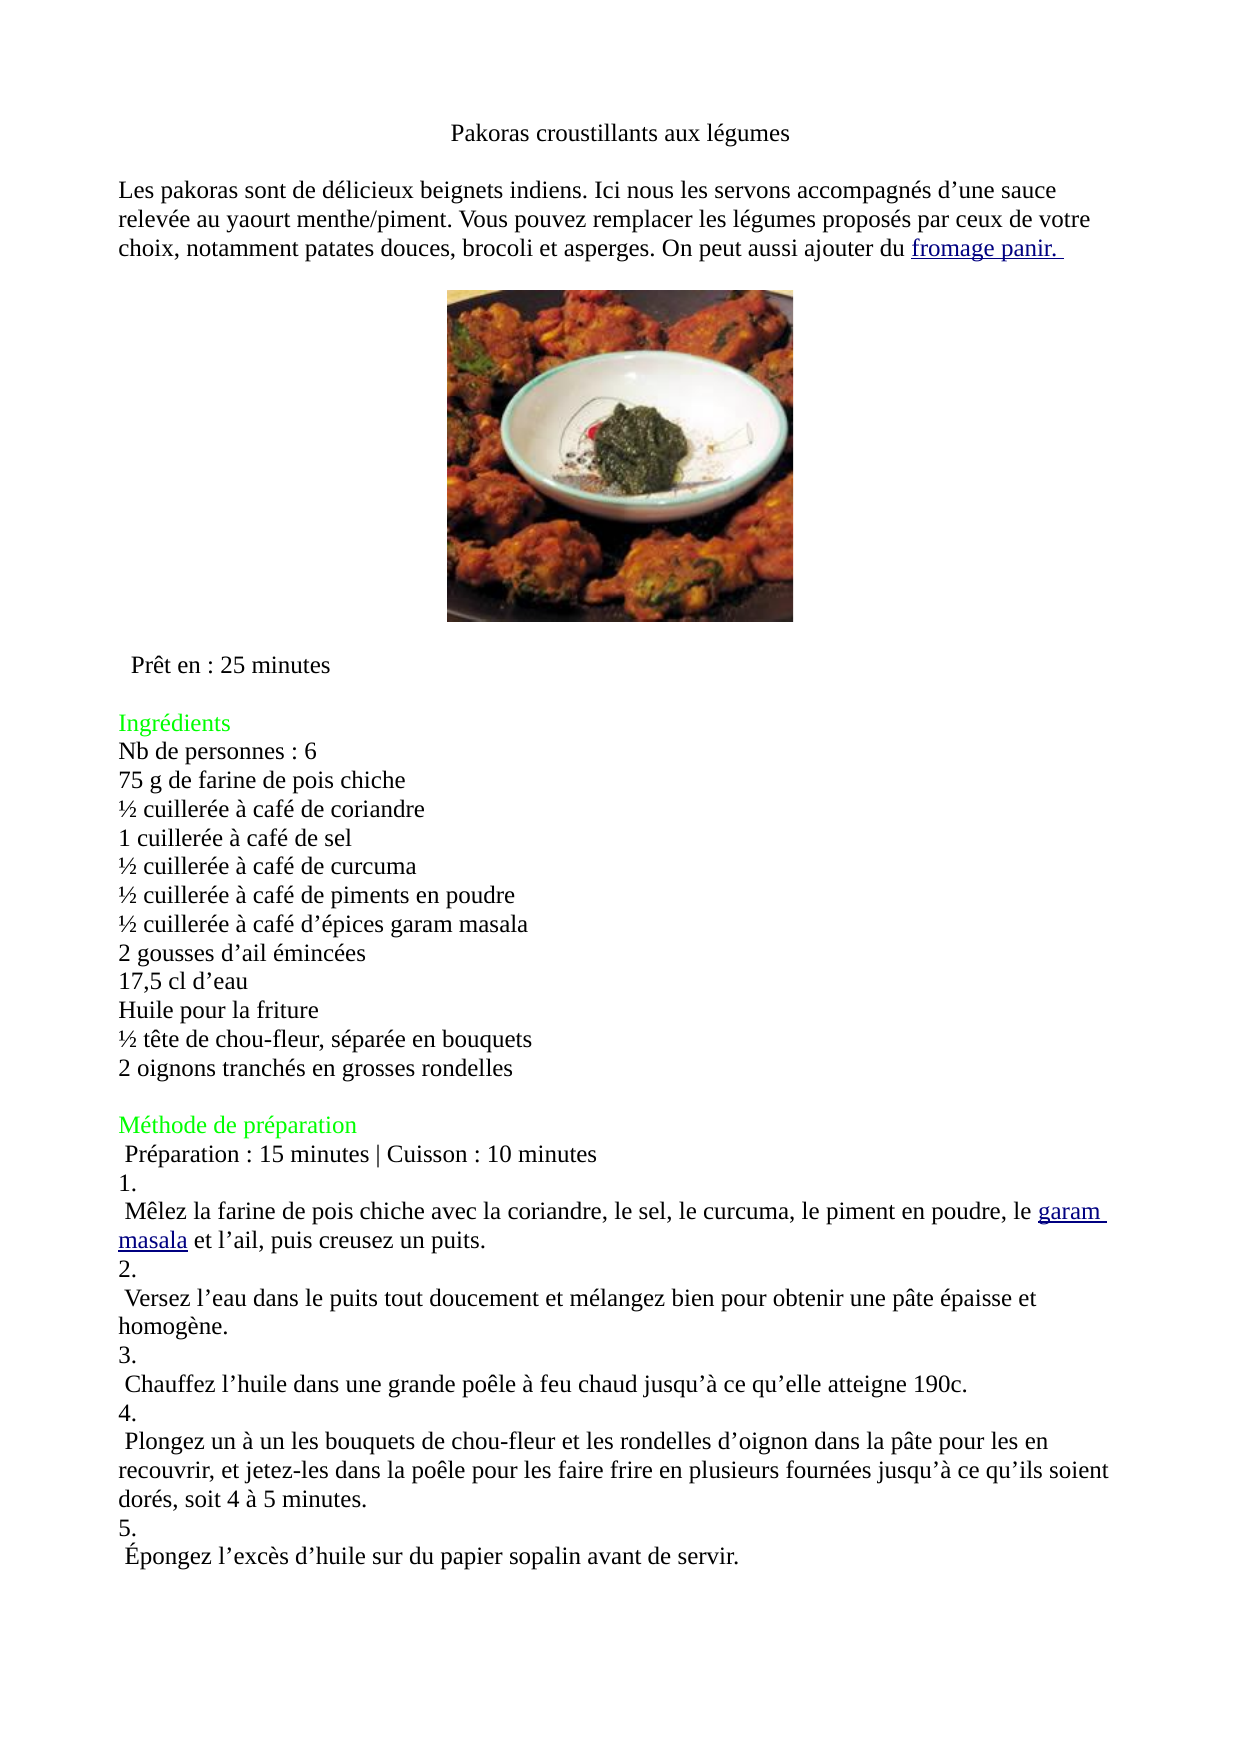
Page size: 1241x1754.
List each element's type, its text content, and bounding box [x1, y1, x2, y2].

text Nb de personnes : 6 [118, 736, 1122, 765]
text Mêlez la farine de pois chiche avec la coriandre, le sel, le curcuma, le piment en poudre, le garam masala et l’ail, puis creusez un puits. [118, 1196, 1122, 1254]
text Préparation : 15 minutes | Cuisson : 10 minutes [118, 1139, 1122, 1168]
text 2 gousses d’ail émincées [118, 938, 1122, 966]
text 3. [118, 1340, 1122, 1369]
text 1 cuillerée à café de sel [118, 823, 1122, 851]
text Plongez un à un les bouquets de chou-fleur et les rondelles d’oignon dans la pâte pour les en recouvrir, et jetez-les dans la poêle pour les faire frire en plusieurs fournées jusqu’à ce qu’ils soient dorés, soit 4 à 5 minutes. [118, 1426, 1122, 1513]
text Versez l’eau dans le puits tout doucement et mélangez bien pour obtenir une pâte épaisse et homogène. [118, 1283, 1122, 1340]
text Ingrédients [118, 708, 1122, 736]
text Méthode de préparation [118, 1110, 1122, 1139]
text Épongez l’excès d’huile sur du papier sopalin avant de servir. [118, 1541, 1122, 1570]
text 4. [118, 1398, 1122, 1426]
text 5. [118, 1513, 1122, 1541]
text Huile pour la friture [118, 995, 1122, 1024]
text Chauffez l’huile dans une grande poêle à feu chaud jusqu’à ce qu’elle atteigne 190c. [118, 1369, 1122, 1398]
text ½ tête de chou-fleur, séparée en bouquets [118, 1024, 1122, 1053]
text 17,5 cl d’eau [118, 966, 1122, 995]
text ½ cuillerée à café de piments en poudre [118, 880, 1122, 909]
text 75 g de farine de pois chiche [118, 765, 1122, 794]
picture [447, 290, 794, 622]
text ½ cuillerée à café de curcuma [118, 851, 1122, 880]
text Pakoras croustillants aux légumes [118, 118, 1122, 147]
text 1. [118, 1168, 1122, 1196]
text 2 oignons tranchés en grosses rondelles [118, 1053, 1122, 1081]
text ½ cuillerée à café d’épices garam masala [118, 909, 1122, 938]
text 2. [118, 1254, 1122, 1283]
text Prêt en : 25 minutes [118, 650, 1122, 679]
text Les pakoras sont de délicieux beignets indiens. Ici nous les servons accompagnés d’une sauce relevée au yaourt menthe/piment. Vous pouvez remplacer les légumes proposés par ceux de votre choix, notamment patates douces, brocoli et asperges. On peut aussi ajouter du fromage panir. [118, 176, 1122, 262]
text ½ cuillerée à café de coriandre [118, 794, 1122, 823]
